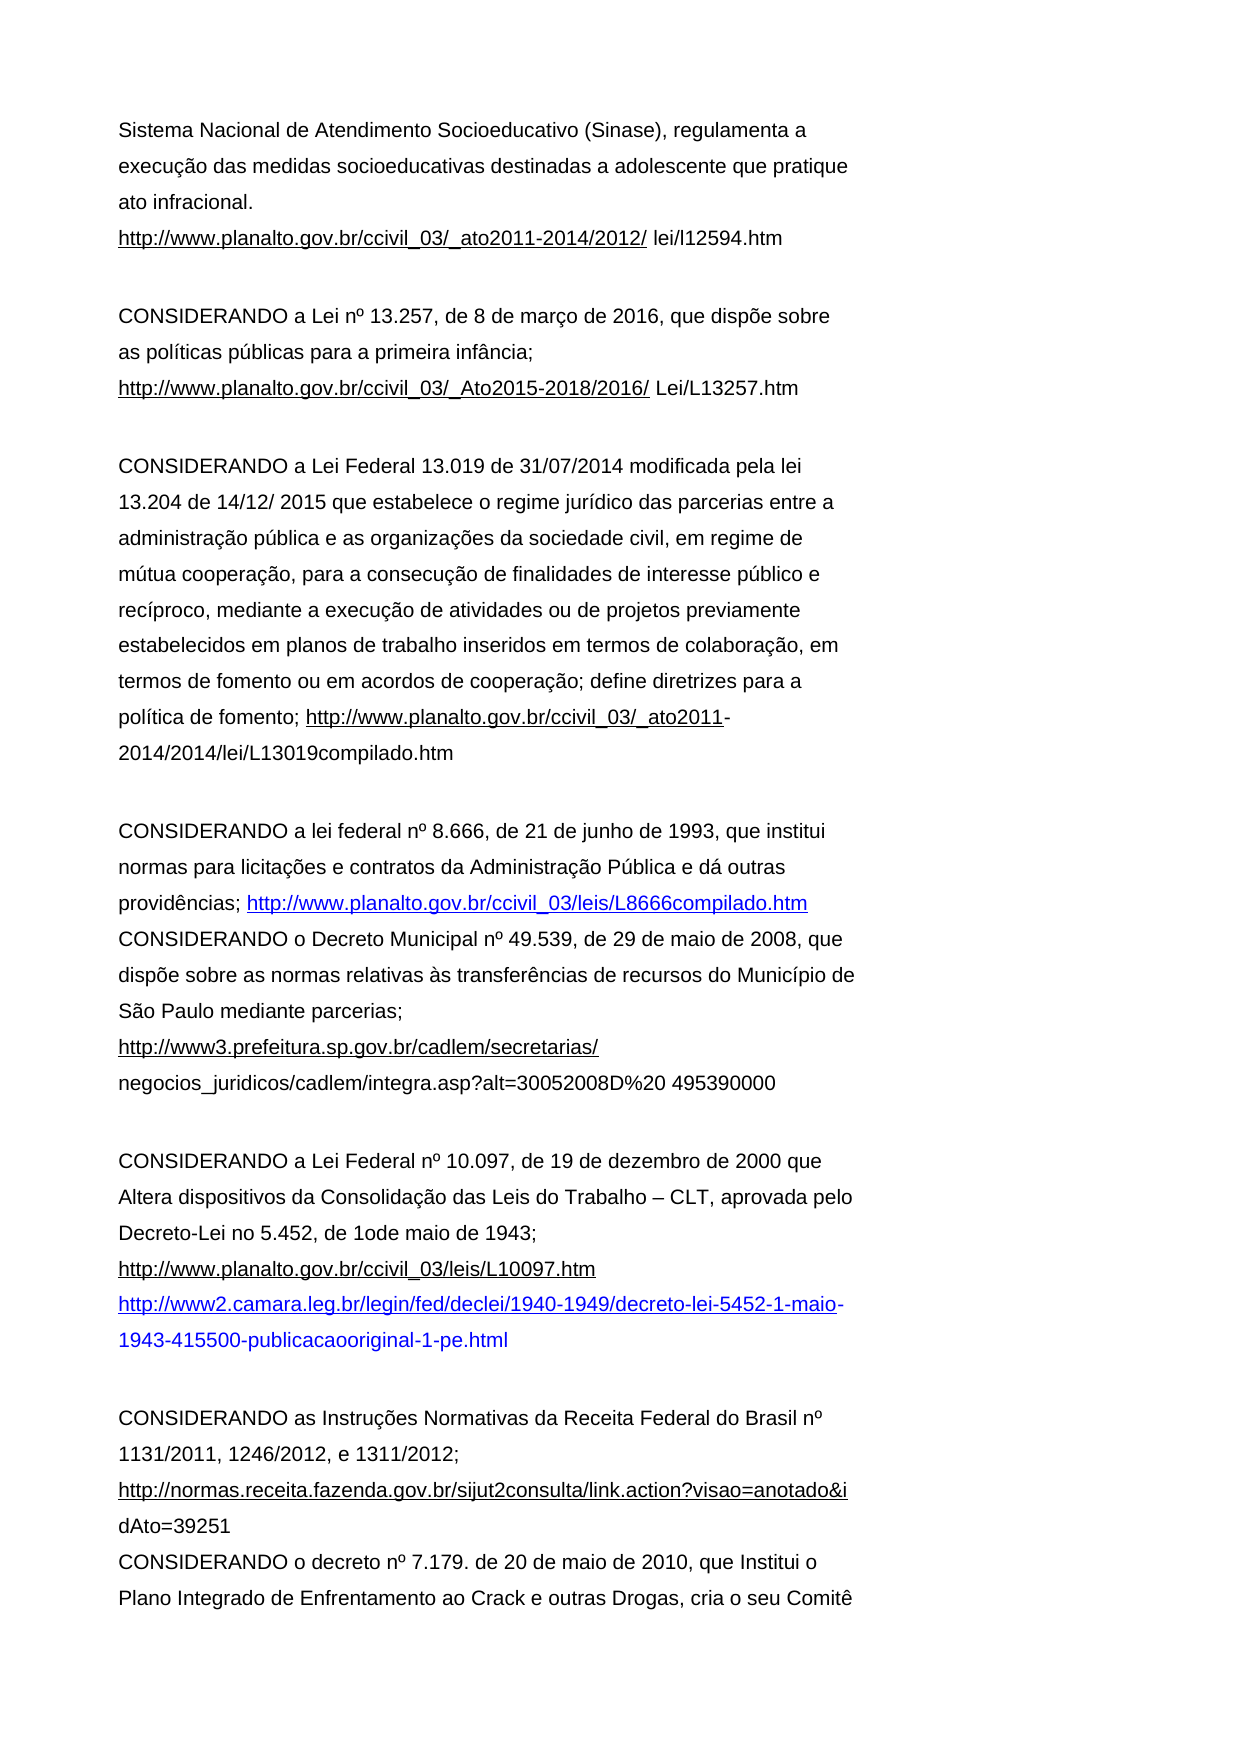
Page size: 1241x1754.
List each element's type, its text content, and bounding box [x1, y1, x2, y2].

text http://normas.receita.fazenda.gov.br/sijut2consulta/link.action?visao=anotado&i [118, 1478, 1122, 1502]
text estabelecidos em planos de trabalho inseridos em termos de colaboração, em [118, 633, 1122, 657]
text ato infracional. [118, 190, 1122, 214]
text normas para licitações e contratos da Administração Pública e dá outras [118, 855, 1122, 879]
text CONSIDERANDO a Lei Federal nº 10.097, de 19 de dezembro de 2000 que [118, 1148, 1122, 1172]
text 2014/2014/lei/L13019compilado.htm [118, 741, 1122, 765]
text termos de fomento ou em acordos de cooperação; define diretrizes para a [118, 669, 1122, 693]
text negocios_juridicos/cadlem/integra.asp?alt=30052008D%20 495390000 [118, 1071, 1122, 1094]
text 1943-415500-publicacaooriginal-1-pe.html [118, 1328, 1122, 1352]
text http://www.planalto.gov.br/ccivil_03/_ato2011-2014/2012/ lei/l12594.htm [118, 226, 1122, 250]
text mútua cooperação, para a consecução de finalidades de interesse público e [118, 561, 1122, 585]
text as políticas públicas para a primeira infância; [118, 340, 1122, 364]
text CONSIDERANDO a Lei nº 13.257, de 8 de março de 2016, que dispõe sobre [118, 304, 1122, 328]
text 1131/2011, 1246/2012, e 1311/2012; [118, 1442, 1122, 1466]
text CONSIDERANDO o decreto nº 7.179. de 20 de maio de 2010, que Institui o [118, 1550, 1122, 1574]
text http://www3.prefeitura.sp.gov.br/cadlem/secretarias/ [118, 1035, 1122, 1059]
text dAto=39251 [118, 1514, 1122, 1538]
text 13.204 de 14/12/ 2015 que estabelece o regime jurídico das parcerias entre a [118, 489, 1122, 513]
text São Paulo mediante parcerias; [118, 999, 1122, 1023]
text http://www.planalto.gov.br/ccivil_03/_Ato2015-2018/2016/ Lei/L13257.htm [118, 376, 1122, 400]
text execução das medidas socioeducativas destinadas a adolescente que pratique [118, 154, 1122, 178]
text dispõe sobre as normas relativas às transferências de recursos do Município de [118, 963, 1122, 987]
text CONSIDERANDO o Decreto Municipal nº 49.539, de 29 de maio de 2008, que [118, 927, 1122, 951]
text http://www.planalto.gov.br/ccivil_03/leis/L10097.htm [118, 1256, 1122, 1280]
text política de fomento; http://www.planalto.gov.br/ccivil_03/_ato2011- [118, 705, 1122, 729]
text Altera dispositivos da Consolidação das Leis do Trabalho – CLT, aprovada pelo [118, 1184, 1122, 1208]
text providências; http://www.planalto.gov.br/ccivil_03/leis/L8666compilado.htm [118, 891, 1122, 915]
text Decreto-Lei no 5.452, de 1ode maio de 1943; [118, 1220, 1122, 1244]
text CONSIDERANDO a Lei Federal 13.019 de 31/07/2014 modificada pela lei [118, 454, 1122, 478]
text Sistema Nacional de Atendimento Socioeducativo (Sinase), regulamenta a [118, 118, 1122, 142]
text http://www2.camara.leg.br/legin/fed/declei/1940-1949/decreto-lei-5452-1-maio- [118, 1292, 1122, 1316]
text recíproco, mediante a execução de atividades ou de projetos previamente [118, 597, 1122, 621]
text CONSIDERANDO a lei federal nº 8.666, de 21 de junho de 1993, que institui [118, 819, 1122, 843]
text CONSIDERANDO as Instruções Normativas da Receita Federal do Brasil nº [118, 1406, 1122, 1430]
text administração pública e as organizações da sociedade civil, em regime de [118, 526, 1122, 549]
text Plano Integrado de Enfrentamento ao Crack e outras Drogas, cria o seu Comitê [118, 1586, 1122, 1610]
